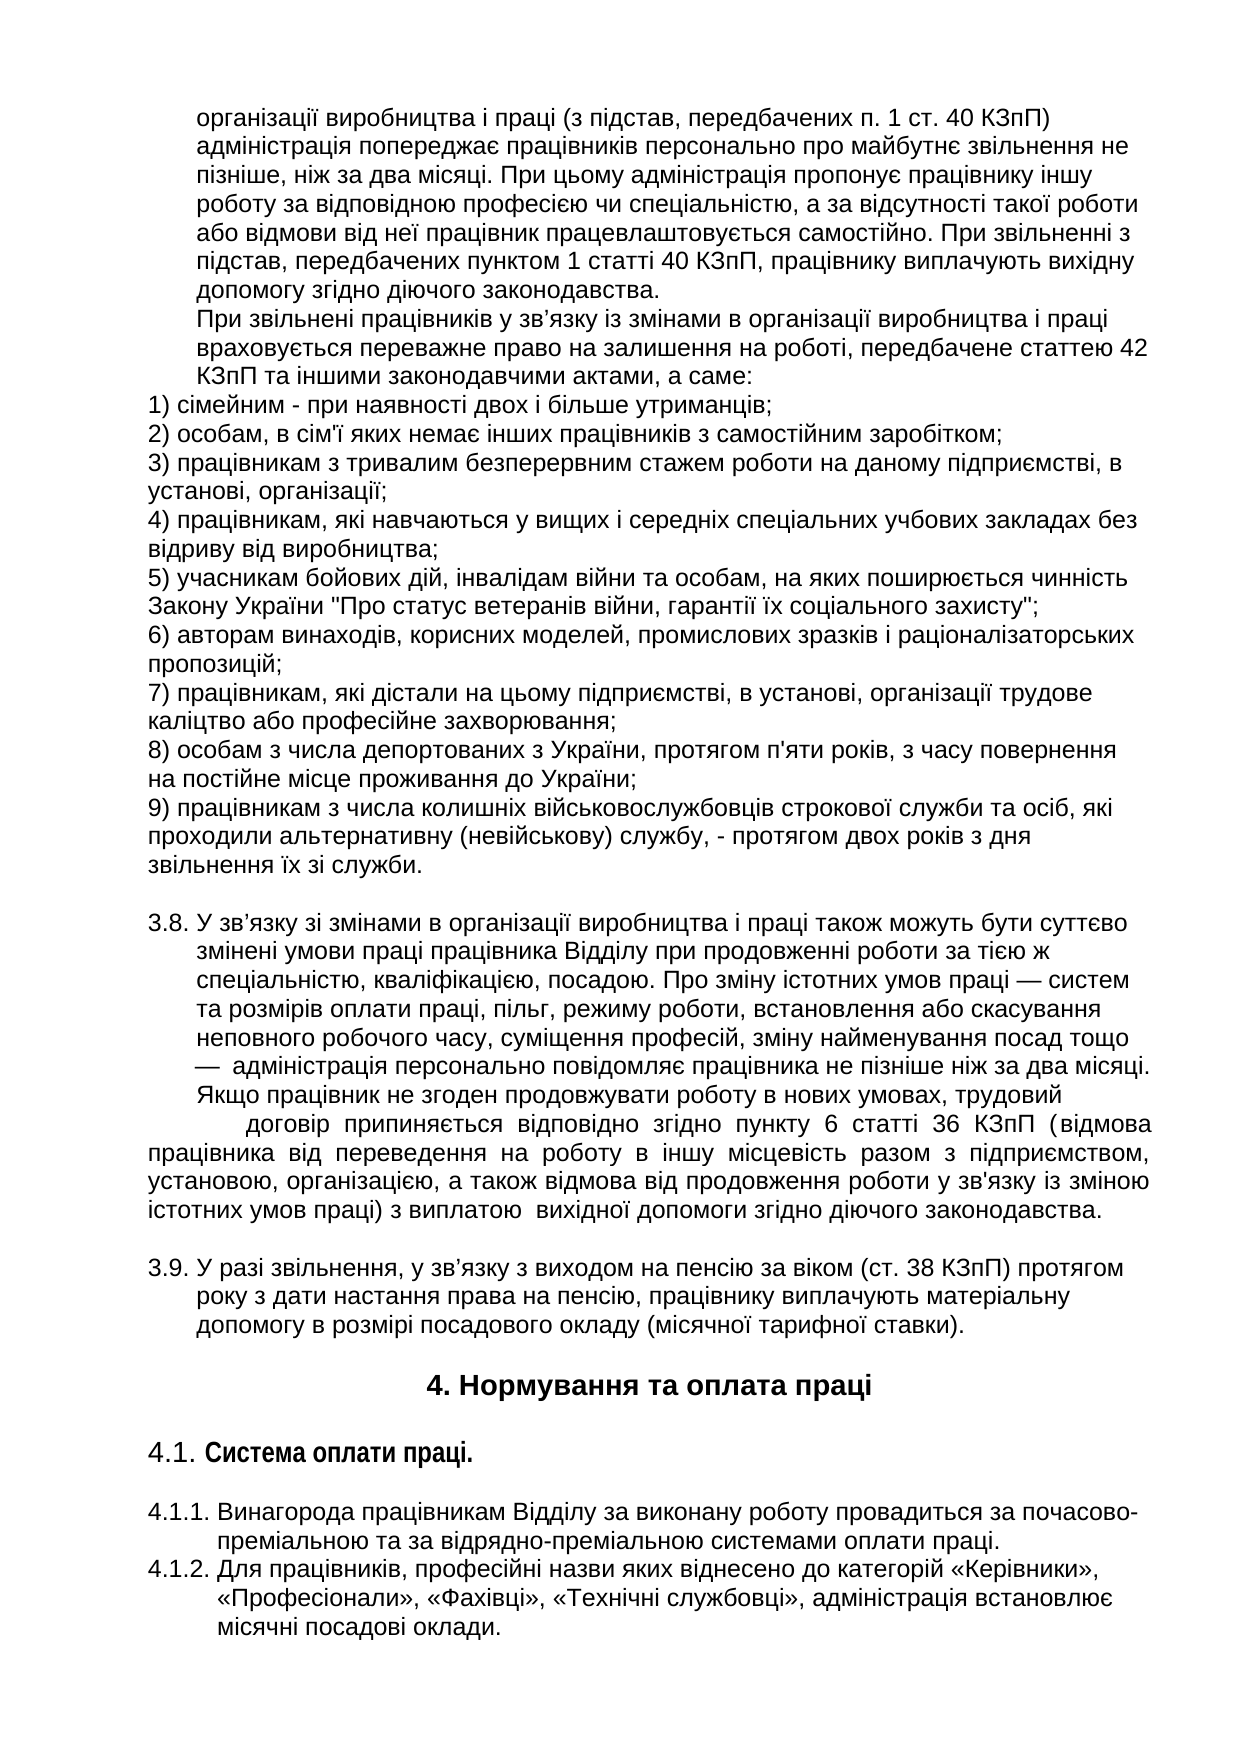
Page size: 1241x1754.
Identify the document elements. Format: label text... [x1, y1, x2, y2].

text «Професіонали», «Фахівці», «Технічні службовці», адміністрація встановлює [148, 1583, 1152, 1612]
text пізніше, ніж за два місяці. При цьому адміністрація пропонує працівнику іншу [148, 160, 1152, 189]
text спеціальністю, кваліфікацією, посадою. Про зміну істотних умов праці — систем [148, 965, 1152, 994]
text КЗпП та іншими законодавчими актами, а саме: [148, 361, 1152, 390]
text 7) працівникам, які дістали на цьому підприємстві, в установі, організації трудове каліцтво або професійне захворювання; [148, 678, 1152, 735]
text підстав, передбачених пунктом 1 статті 40 КЗпП, працівнику виплачують вихідну [148, 246, 1152, 275]
text організації виробництва і праці (з підстав, передбачених п. 1 ст. 40 КЗпП) [148, 103, 1152, 131]
text року з дати настання права на пенсію, працівнику виплачують матеріальну [148, 1281, 1152, 1310]
text місячні посадові оклади. [148, 1612, 1152, 1641]
text 4.1.1. Винагорода працівникам Відділу за виконану роботу провадиться за почасово- [148, 1497, 1152, 1526]
text 3.8. У зв’язку зі змінами в організації виробництва і праці також можуть бути суттєво [148, 908, 1152, 936]
text або відмови від неї працівник працевлаштовується самостійно. При звільненні з [148, 218, 1152, 246]
text 4.1. Система оплати праці. [148, 1435, 1152, 1468]
text 8) особам з числа депортованих з України, протягом п'яти років, з часу повернення на постійне місце проживання до України; [148, 735, 1152, 793]
text договір припиняється відповідно згідно пункту 6 статті 36 КЗпП (відмова працівника від переведення на роботу в іншу місцевість разом з підприємством, установою, організацією, а також відмова від продовження роботи у зв'язку із зміною істотних умов праці) з виплатою вихідної допомоги згідно діючого законодавства. [148, 1109, 1152, 1224]
text 4. Нормування та оплата праці [148, 1368, 1152, 1401]
text преміальною та за відрядно-преміальною системами оплати праці. [148, 1526, 1152, 1554]
text 5) учасникам бойових дій, інвалідам війни та особам, на яких поширюється чинність Закону України "Про статус ветеранів війни, гарантії їх соціального захисту"; [148, 563, 1152, 620]
text допомогу в розмірі посадового окладу (місячної тарифної ставки). [148, 1310, 1152, 1339]
text адміністрація попереджає працівників персонально про майбутнє звільнення не [148, 131, 1152, 160]
text 4) працівникам, які навчаються у вищих і середніх спеціальних учбових закладах без відриву від виробництва; [148, 505, 1152, 563]
text роботу за відповідною професією чи спеціальністю, а за відсутності такої роботи [148, 189, 1152, 218]
text змінені умови праці працівника Відділу при продовженні роботи за тією ж [148, 936, 1152, 965]
text 2) особам, в сім'ї яких немає інших працівників з самостійним заробітком; [148, 419, 1152, 448]
list адміністрація персонально повідомляє працівника не пізніше ніж за два місяці. [194, 1051, 1152, 1080]
text 3) працівникам з тривалим безперервним стажем роботи на даному підприємстві, в установі, організації; [148, 448, 1152, 505]
text При звільнені працівників у зв’язку із змінами в організації виробництва і праці [148, 304, 1152, 333]
text Якщо працівник не згоден продовжувати роботу в нових умовах, трудовий [148, 1080, 1152, 1109]
text враховується переважне право на залишення на роботі, передбачене статтею 42 [148, 333, 1152, 361]
text 9) працівникам з числа колишніх військовослужбовців строкової служби та осіб, які проходили альтернативну (невійськову) службу, - протягом двох років з дня звільнення їх зі служби. [148, 793, 1152, 879]
text 3.9. У разі звільнення, у зв’язку з виходом на пенсію за віком (ст. 38 КЗпП) протягом [148, 1253, 1152, 1281]
text та розмірів оплати праці, пільг, режиму роботи, встановлення або скасування [148, 994, 1152, 1023]
text 4.1.2. Для працівників, професійні назви яких віднесено до категорій «Керівники», [148, 1554, 1152, 1583]
text 6) авторам винаходів, корисних моделей, промислових зразків і раціоналізаторських пропозицій; [148, 620, 1152, 678]
text 1) сімейним - при наявності двох і більше утриманців; [148, 390, 1152, 419]
text неповного робочого часу, суміщення професій, зміну найменування посад тощо [148, 1023, 1152, 1051]
text допомогу згідно діючого законодавства. [148, 275, 1152, 304]
